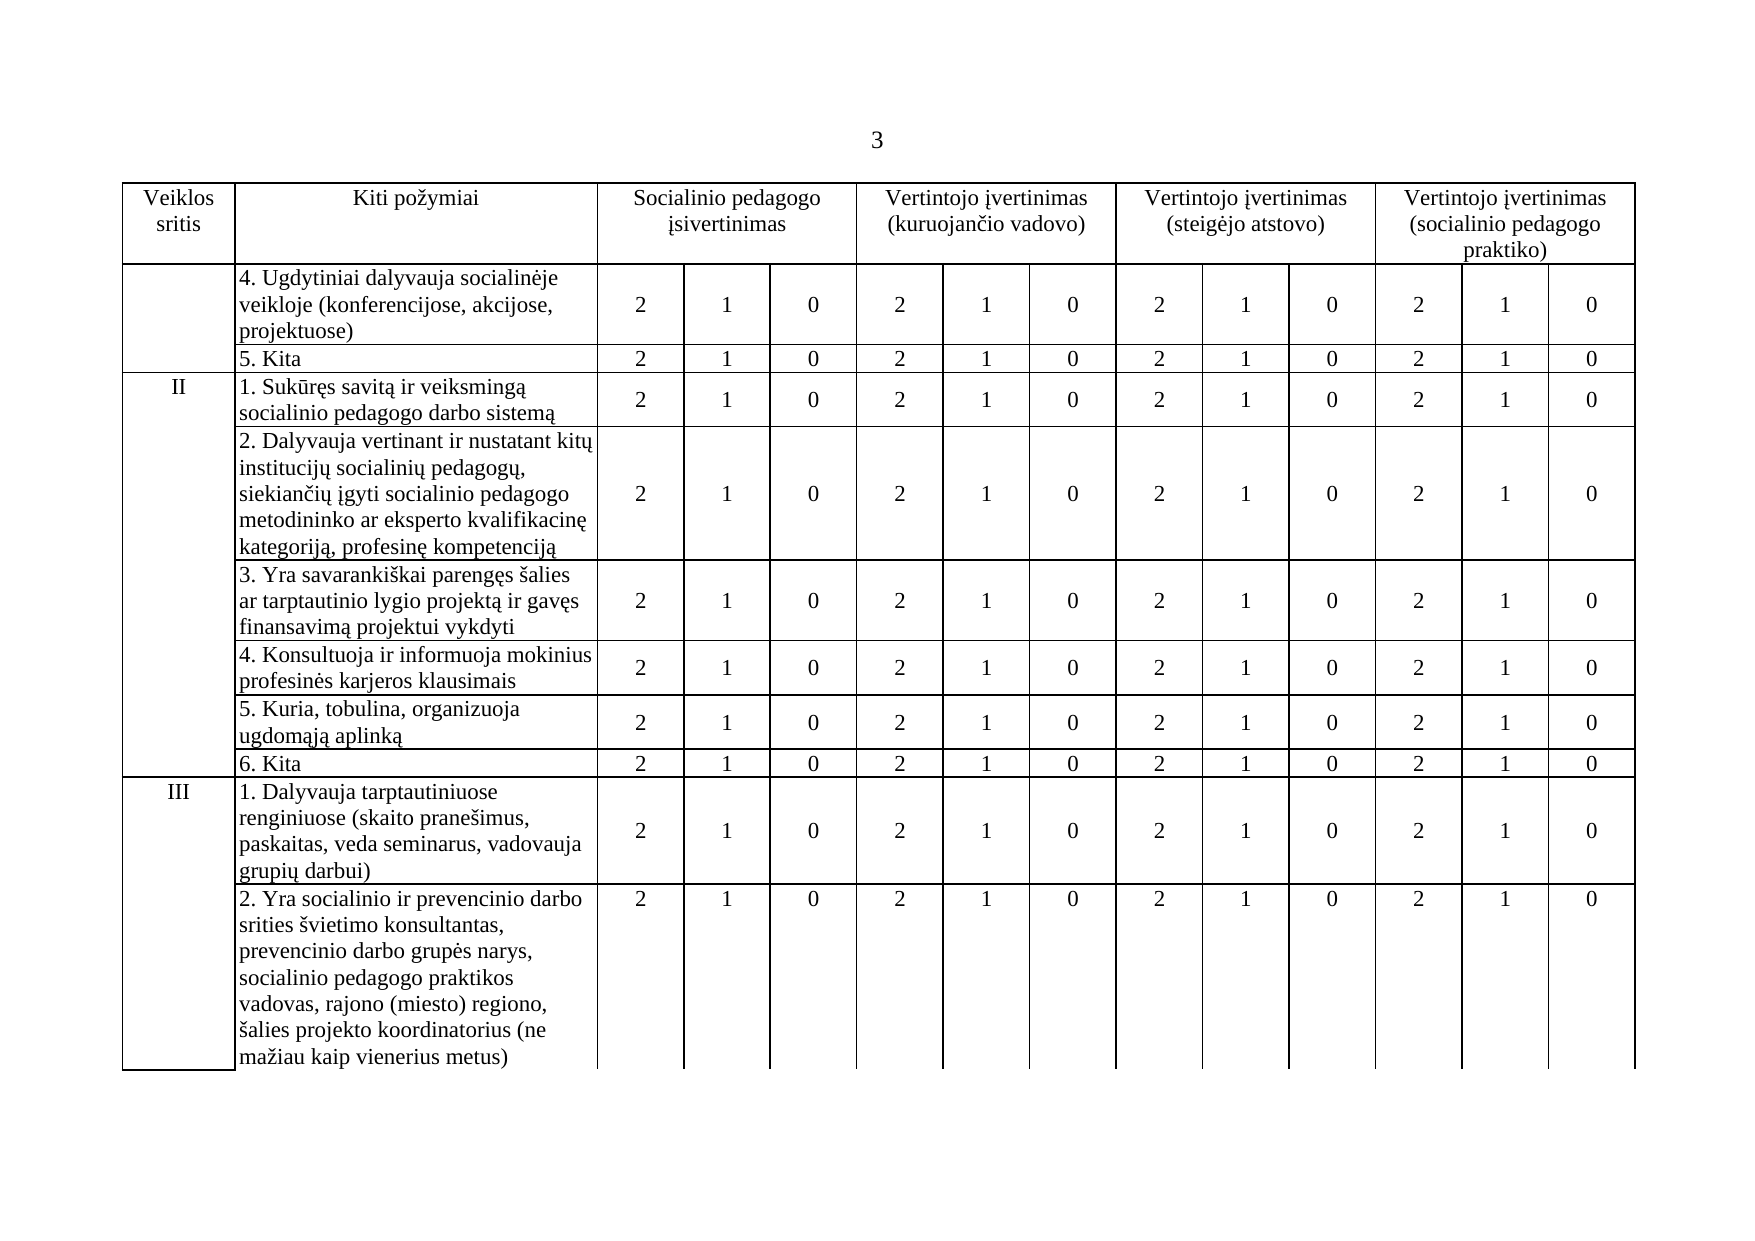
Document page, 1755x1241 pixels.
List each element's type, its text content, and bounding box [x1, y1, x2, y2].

table_cell 1 [1203, 778, 1288, 883]
table_cell 1 [1463, 561, 1548, 640]
table_cell 1 [944, 641, 1029, 694]
table_cell 1 [1463, 427, 1548, 559]
table_cell III [123, 778, 234, 1069]
table_cell 2 [857, 427, 942, 559]
table_cell 2 [598, 265, 683, 343]
table_cell 2 [598, 427, 683, 559]
table_cell 0 [1549, 778, 1634, 883]
table_cell 1 [944, 885, 1029, 1069]
table_cell 0 [1549, 641, 1634, 694]
table_cell 1 [685, 561, 769, 640]
table_cell 0 [1549, 345, 1634, 371]
table_cell 2 [1376, 265, 1461, 343]
table_cell 0 [771, 750, 856, 776]
table_cell 2 [1376, 750, 1461, 776]
table_cell 2. Yra socialinio ir prevencinio darbo srities švietimo konsultantas, prevencinio darbo grupės narys, socialinio pedagogo praktikos vadovas, rajono (miesto) regiono, šalies projekto koordinatorius (ne mažiau kaip vienerius metus) [236, 885, 597, 1069]
table_cell 0 [1549, 373, 1634, 426]
table_cell 0 [1549, 885, 1634, 1069]
table_cell 2 [1376, 561, 1461, 640]
table_cell 1 [1203, 265, 1288, 343]
table_cell 0 [1030, 750, 1115, 776]
table_cell [123, 265, 234, 371]
table_cell 2 [857, 345, 942, 371]
table_cell 1 [944, 265, 1029, 343]
table_cell 2 [1376, 641, 1461, 694]
table_cell 0 [1290, 885, 1375, 1069]
table_cell 2 [598, 750, 683, 776]
table_cell 1 [685, 778, 769, 883]
table_cell 0 [1290, 750, 1375, 776]
table_cell 0 [1290, 696, 1375, 748]
table_cell 1 [685, 427, 769, 559]
table_cell 0 [1549, 561, 1634, 640]
table_cell 0 [1290, 265, 1375, 343]
table_cell 1 [1203, 885, 1288, 1069]
table_cell 2 [1117, 641, 1202, 694]
table_cell 0 [1549, 265, 1634, 343]
table_cell 1 [944, 561, 1029, 640]
table_cell 0 [1030, 696, 1115, 748]
table_cell II [123, 373, 234, 776]
table_cell 2 [857, 561, 942, 640]
table_cell 0 [1030, 778, 1115, 883]
table_cell 0 [1030, 265, 1115, 343]
table_cell 2 [857, 778, 942, 883]
table_cell 2 [1117, 427, 1202, 559]
table_cell 2. Dalyvauja vertinant ir nustatant kitų institucijų socialinių pedagogų, siekiančių įgyti socialinio pedagogo metodininko ar eksperto kvalifikacinę kategoriją, profesinę kompetenciją [236, 427, 597, 559]
table_cell 1 [1203, 750, 1288, 776]
table_cell 0 [771, 561, 856, 640]
table_cell 5. Kita [236, 345, 597, 371]
table_cell 0 [771, 373, 856, 426]
table_cell 1 [1203, 427, 1288, 559]
table_header Veiklos sritis [123, 184, 234, 263]
table_cell 1 [685, 345, 769, 371]
table_cell 2 [857, 373, 942, 426]
table_cell 2 [857, 885, 942, 1069]
table_header Vertintojo įvertinimas (steigėjo atstovo) [1117, 184, 1375, 263]
table_cell 2 [598, 696, 683, 748]
table_cell 0 [1030, 427, 1115, 559]
table_cell 4. Ugdytiniai dalyvauja socialinėje veikloje (konferencijose, akcijose, projektuose) [236, 265, 597, 343]
table_cell 2 [598, 345, 683, 371]
table_cell 1 [1463, 885, 1548, 1069]
table_cell 0 [1030, 641, 1115, 694]
table_cell 5. Kuria, tobulina, organizuoja ugdomąją aplinką [236, 696, 597, 748]
table_cell 1 [1203, 641, 1288, 694]
table_cell 2 [857, 265, 942, 343]
table_cell 1 [685, 641, 769, 694]
table_cell 3. Yra savarankiškai parengęs šalies ar tarptautinio lygio projektą ir gavęs finansavimą projektui vykdyti [236, 561, 597, 640]
table_cell 0 [771, 427, 856, 559]
table_cell 4. Konsultuoja ir informuoja mokinius profesinės karjeros klausimais [236, 641, 597, 694]
table_cell 2 [1117, 885, 1202, 1069]
table_cell 2 [857, 696, 942, 748]
table_cell 0 [1290, 641, 1375, 694]
table_header Vertintojo įvertinimas (kuruojančio vadovo) [857, 184, 1115, 263]
table_cell 0 [1290, 778, 1375, 883]
table_cell 1 [944, 345, 1029, 371]
table_cell 1 [1463, 641, 1548, 694]
table_cell 0 [1030, 885, 1115, 1069]
table_cell 1 [1203, 373, 1288, 426]
table_cell 2 [1376, 778, 1461, 883]
table_cell 2 [598, 561, 683, 640]
table_cell 1 [1203, 561, 1288, 640]
table_cell 2 [1117, 696, 1202, 748]
table_cell 0 [1290, 427, 1375, 559]
table_cell 1 [944, 427, 1029, 559]
table_cell 0 [1290, 345, 1375, 371]
table_cell 2 [1376, 885, 1461, 1069]
table_cell 0 [1549, 696, 1634, 748]
table_cell 2 [1376, 345, 1461, 371]
table_cell 2 [598, 373, 683, 426]
table_cell 0 [1549, 750, 1634, 776]
table_cell 2 [598, 885, 683, 1069]
table_cell 2 [1117, 778, 1202, 883]
table_cell 1 [944, 778, 1029, 883]
table_cell 1 [685, 750, 769, 776]
table_cell 2 [1117, 345, 1202, 371]
table_cell 1 [685, 373, 769, 426]
table_cell 2 [598, 778, 683, 883]
table_cell 0 [1030, 373, 1115, 426]
table_cell 0 [1030, 561, 1115, 640]
table_cell 0 [771, 885, 856, 1069]
table_cell 0 [771, 696, 856, 748]
table_cell 1. Dalyvauja tarptautiniuose renginiuose (skaito pranešimus, paskaitas, veda seminarus, vadovauja grupių darbui) [236, 778, 597, 883]
table_cell 1 [1463, 345, 1548, 371]
table_cell 1 [1463, 265, 1548, 343]
table_cell 2 [1376, 696, 1461, 748]
table_cell 1 [685, 696, 769, 748]
table_cell 2 [857, 641, 942, 694]
table_cell 1 [944, 696, 1029, 748]
table_cell 2 [598, 641, 683, 694]
table_header Kiti požymiai [236, 184, 597, 263]
table_cell 1 [1463, 373, 1548, 426]
table_cell 0 [1549, 427, 1634, 559]
table_cell 2 [1117, 373, 1202, 426]
table_cell 6. Kita [236, 750, 597, 776]
table_cell 0 [771, 265, 856, 343]
table_cell 2 [1376, 427, 1461, 559]
table_cell 1 [685, 885, 769, 1069]
table_cell 1 [1203, 696, 1288, 748]
table_cell 1 [1463, 696, 1548, 748]
table_cell 1 [944, 373, 1029, 426]
table_cell 0 [1030, 345, 1115, 371]
table_cell 0 [771, 778, 856, 883]
table_cell 1 [1203, 345, 1288, 371]
table_cell 2 [1117, 561, 1202, 640]
table_cell 2 [857, 750, 942, 776]
table_cell 1. Sukūręs savitą ir veiksmingą socialinio pedagogo darbo sistemą [236, 373, 597, 426]
table_cell 1 [1463, 778, 1548, 883]
table_header Vertintojo įvertinimas (socialinio pedagogo praktiko) [1376, 184, 1634, 263]
table_cell 0 [1290, 561, 1375, 640]
table_cell 2 [1376, 373, 1461, 426]
table_cell 0 [1290, 373, 1375, 426]
table_cell 1 [1463, 750, 1548, 776]
table_cell 0 [771, 345, 856, 371]
table_cell 1 [944, 750, 1029, 776]
table_cell 2 [1117, 265, 1202, 343]
table_cell 1 [685, 265, 769, 343]
table_header Socialinio pedagogo įsivertinimas [598, 184, 856, 263]
table_cell 0 [771, 641, 856, 694]
table_cell 2 [1117, 750, 1202, 776]
